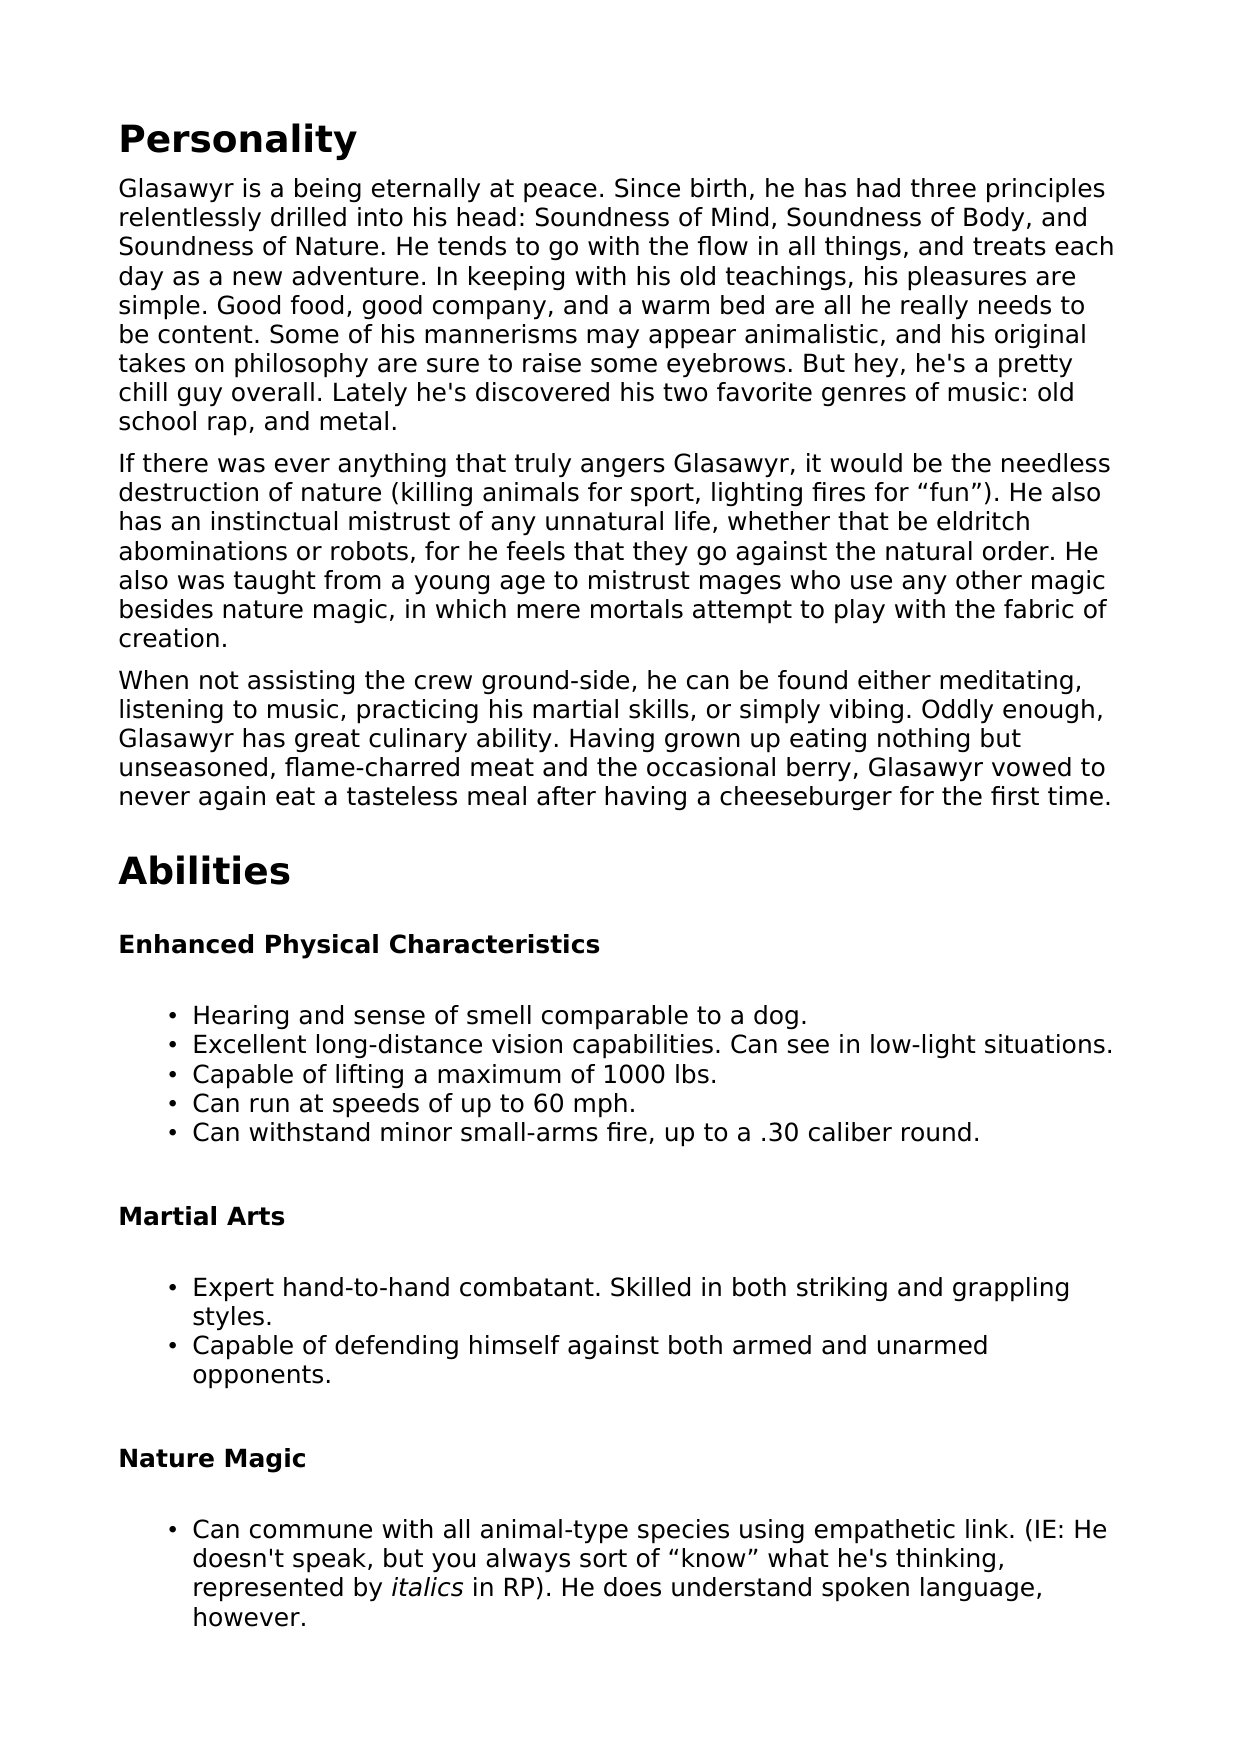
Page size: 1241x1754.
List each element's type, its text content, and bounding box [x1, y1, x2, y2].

subtitle Abilities [118, 849, 1122, 893]
list Capable of defending himself against both armed and unarmed opponents. [177, 1331, 1122, 1390]
list Capable of lifting a maximum of 1000 lbs. [177, 1060, 1122, 1089]
subtitle Personality [118, 118, 1122, 162]
subtitle Martial Arts [118, 1202, 1122, 1231]
subtitle Enhanced Physical Characteristics [118, 930, 1122, 959]
text Glasawyr is a being eternally at peace. Since birth, he has had three principles relentlessly drilled into his head: Soundness of Mind, Soundness of Body, and Soundness of Nature. He tends to go with the flow in all things, and treats each day as a new adventure. In keeping with his old teachings, his pleasures are simple. Good food, good company, and a warm bed are all he really needs to be content. Some of his mannerisms may appear animalistic, and his original takes on philosophy are sure to raise some eyebrows. But hey, he's a pretty chill guy overall. Lately he's discovered his two favorite genres of music: old school rap, and metal. [118, 174, 1122, 437]
text If there was ever anything that truly angers Glasawyr, it would be the needless destruction of nature (killing animals for sport, lighting fires for “fun”). He also has an instinctual mistrust of any unnatural life, whether that be eldritch abominations or robots, for he feels that they go against the natural order. He also was taught from a young age to mistrust mages who use any other magic besides nature magic, in which mere mortals attempt to play with the fabric of creation. [118, 449, 1122, 653]
list Can withstand minor small-arms fire, up to a .30 caliber round. [177, 1118, 1122, 1147]
list Can commune with all animal-type species using empathetic link. (IE: He doesn't speak, but you always sort of “know” what he's thinking, represented by italics in RP). He does understand spoken language, however. [177, 1515, 1122, 1632]
subtitle Nature Magic [118, 1444, 1122, 1473]
list Expert hand-to-hand combatant. Skilled in both striking and grappling styles. [177, 1273, 1122, 1331]
list Excellent long-distance vision capabilities. Can see in low-light situations. [177, 1031, 1122, 1060]
list Can run at speeds of up to 60 mph. [177, 1089, 1122, 1118]
text When not assisting the crew ground-side, he can be found either meditating, listening to music, practicing his martial skills, or simply vibing. Oddly enough, Glasawyr has great culinary ability. Having grown up eating nothing but unseasoned, flame-charred meat and the occasional berry, Glasawyr vowed to never again eat a tasteless meal after having a cheeseburger for the first time. [118, 666, 1122, 812]
list Hearing and sense of smell comparable to a dog. [177, 1002, 1122, 1031]
